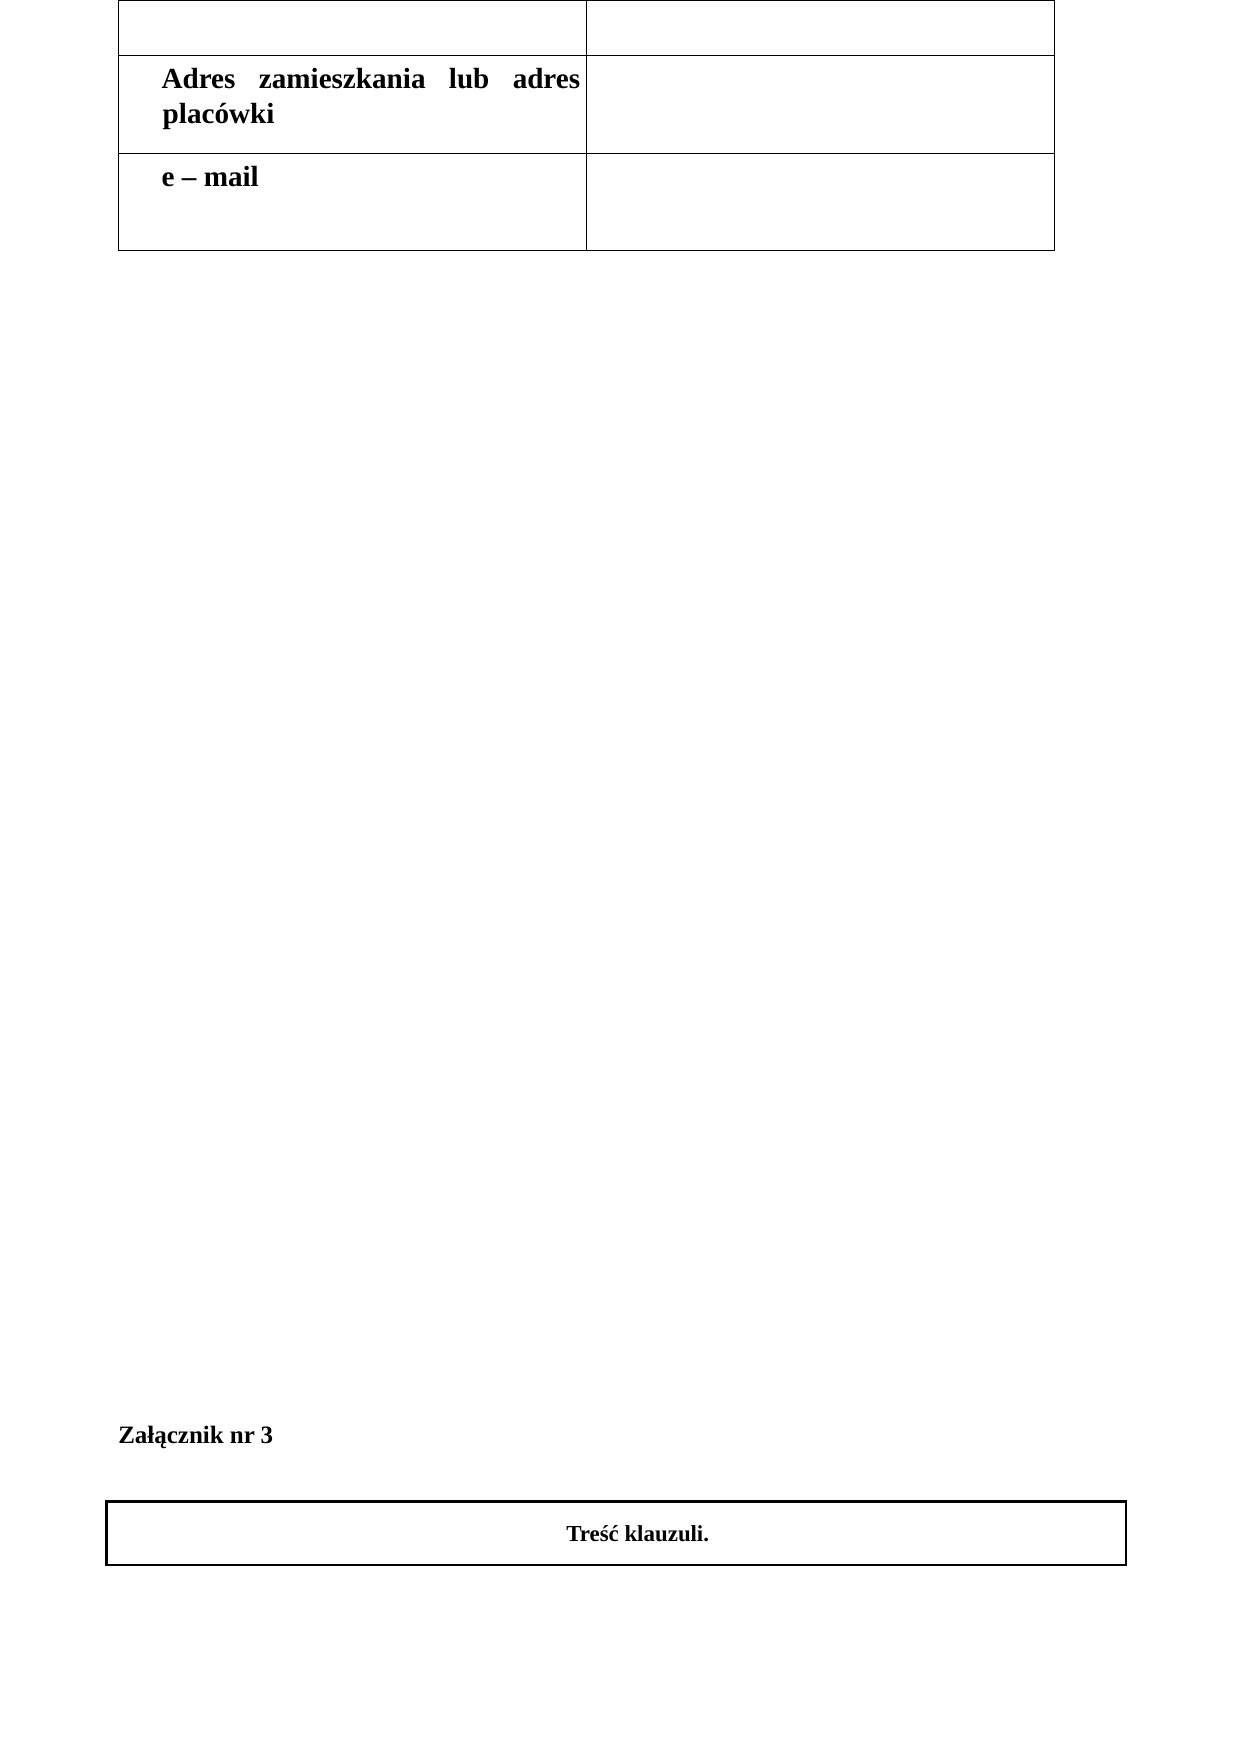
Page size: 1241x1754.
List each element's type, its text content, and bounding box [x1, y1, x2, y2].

table_cell [119, 1, 586, 55]
table_cell e – mail [119, 154, 586, 250]
table_cell [587, 56, 1054, 153]
text Załącznik nr 3 [118, 1420, 1121, 1448]
table_cell Adres zamieszkania lub adres placówki [119, 56, 586, 153]
table_header Treść klauzuli. [108, 1503, 1125, 1564]
table_cell [587, 154, 1054, 250]
table_cell [587, 1, 1054, 55]
